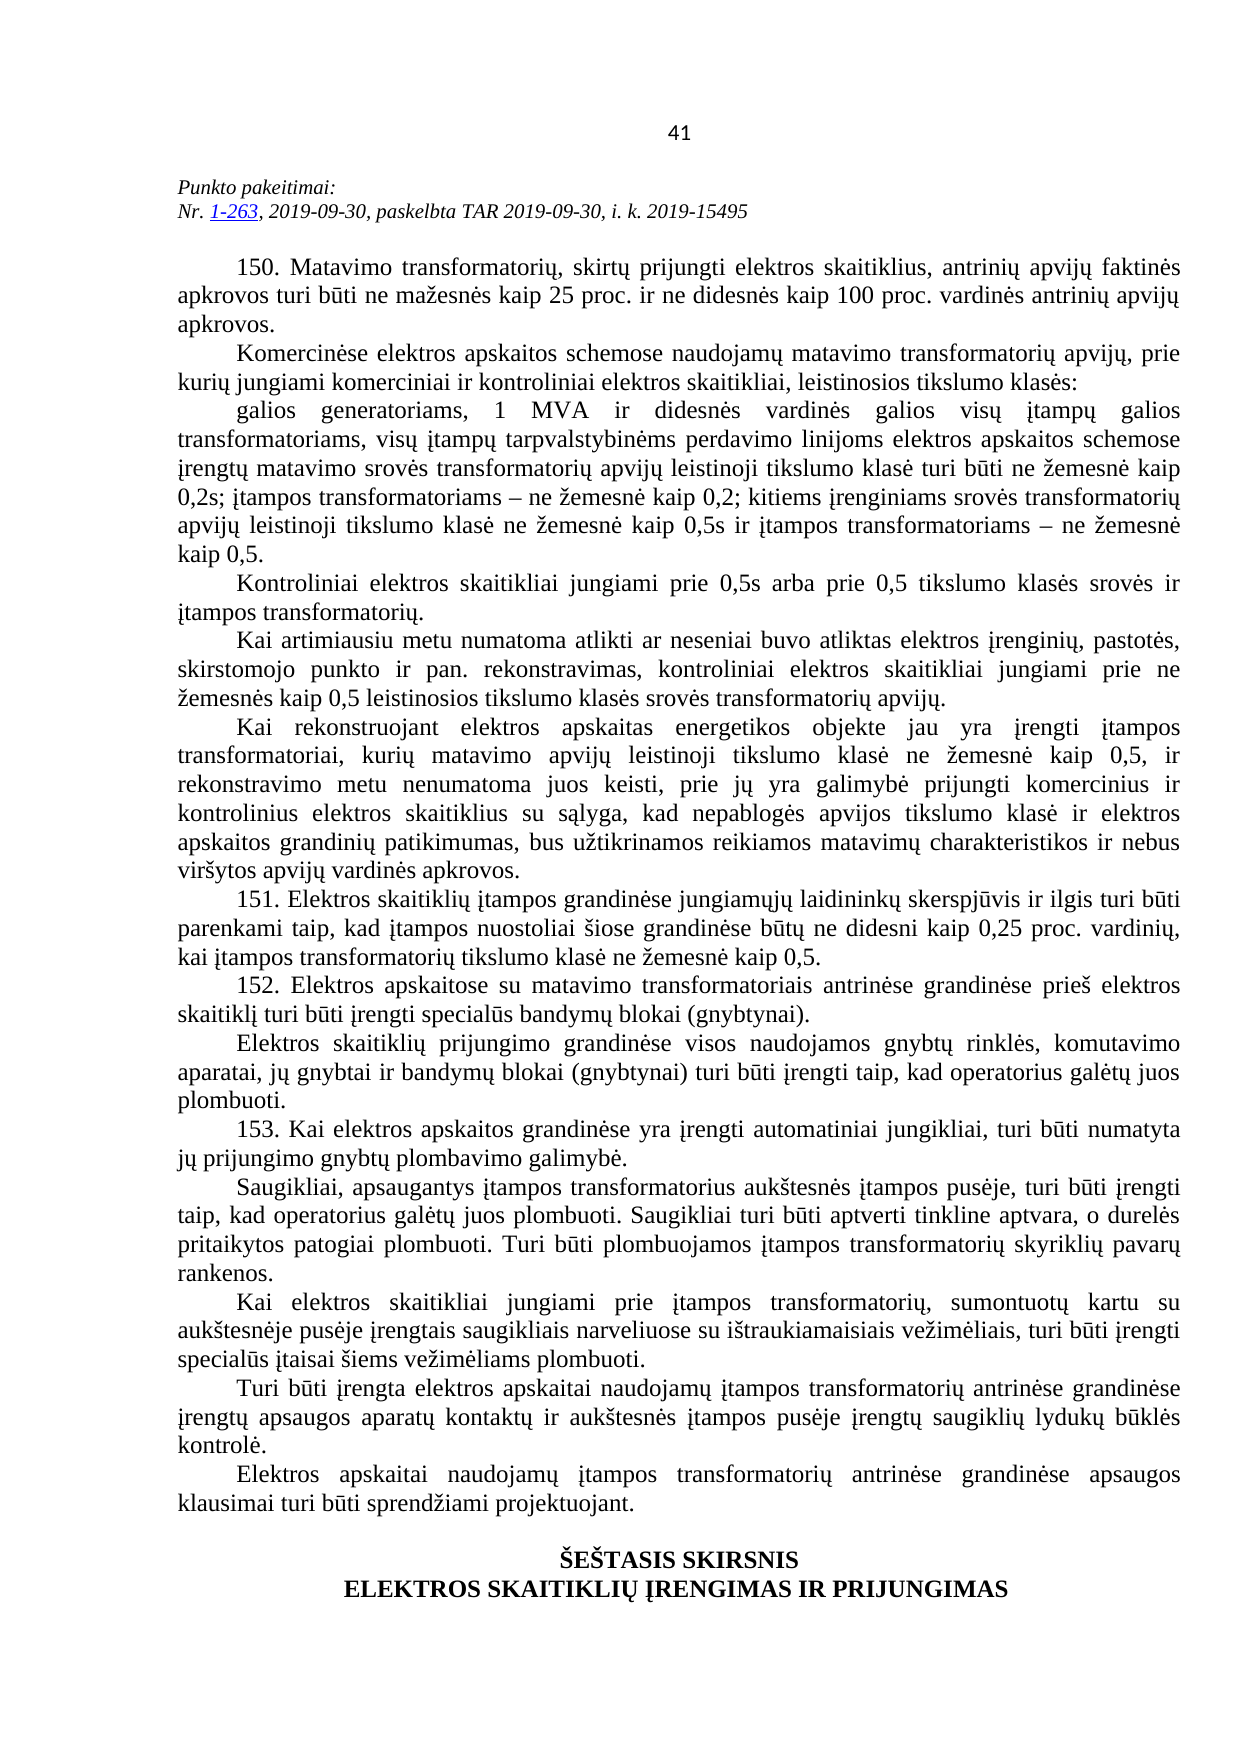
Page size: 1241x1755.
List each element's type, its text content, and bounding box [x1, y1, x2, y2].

text 152. Elektros apskaitose su matavimo transformatoriais antrinėse grandinėse prieš elektros skaitiklį turi būti įrengti specialūs bandymų blokai (gnybtynai). [177, 971, 1181, 1028]
text Punkto pakeitimai: [177, 175, 1181, 199]
text ELEKTROS SKAITIKLIŲ ĮRENGIMAS IR PRIJUNGIMAS [177, 1574, 1181, 1603]
text Kai rekonstruojant elektros apskaitas energetikos objekte jau yra įrengti įtampos transformatoriai, kurių matavimo apvijų leistinoji tikslumo klasė ne žemesnė kaip 0,5, ir rekonstravimo metu nenumatoma juos keisti, prie jų yra galimybė prijungti komercinius ir kontrolinius elektros skaitiklius su sąlyga, kad nepablogės apvijos tikslumo klasė ir elektros apskaitos grandinių patikimumas, bus užtikrinamos reikiamos matavimų charakteristikos ir nebus viršytos apvijų vardinės apkrovos. [177, 712, 1181, 884]
text 150. Matavimo transformatorių, skirtų prijungti elektros skaitiklius, antrinių apvijų faktinės apkrovos turi būti ne mažesnės kaip 25 proc. ir ne didesnės kaip 100 proc. vardinės antrinių apvijų apkrovos. [177, 252, 1181, 338]
text Elektros skaitiklių prijungimo grandinėse visos naudojamos gnybtų rinklės, komutavimo aparatai, jų gnybtai ir bandymų blokai (gnybtynai) turi būti įrengti taip, kad operatorius galėtų juos plombuoti. [177, 1028, 1181, 1114]
text Elektros apskaitai naudojamų įtampos transformatorių antrinėse grandinėse apsaugos klausimai turi būti sprendžiami projektuojant. [177, 1459, 1181, 1517]
text galios generatoriams, 1 MVA ir didesnės vardinės galios visų įtampų galios transformatoriams, visų įtampų tarpvalstybinėms perdavimo linijoms elektros apskaitos schemose įrengtų matavimo srovės transformatorių apvijų leistinoji tikslumo klasė turi būti ne žemesnė kaip 0,2s; įtampos transformatoriams – ne žemesnė kaip 0,2; kitiems įrenginiams srovės transformatorių apvijų leistinoji tikslumo klasė ne žemesnė kaip 0,5s ir įtampos transformatoriams – ne žemesnė kaip 0,5. [177, 396, 1181, 568]
text Kai elektros skaitikliai jungiami prie įtampos transformatorių, sumontuotų kartu su aukštesnėje pusėje įrengtais saugikliais narveliuose su ištraukiamaisiais vežimėliais, turi būti įrengti specialūs įtaisai šiems vežimėliams plombuoti. [177, 1287, 1181, 1373]
text Kai artimiausiu metu numatoma atlikti ar neseniai buvo atliktas elektros įrenginių, pastotės, skirstomojo punkto ir pan. rekonstravimas, kontroliniai elektros skaitikliai jungiami prie ne žemesnės kaip 0,5 leistinosios tikslumo klasės srovės transformatorių apvijų. [177, 626, 1181, 712]
text Saugikliai, apsaugantys įtampos transformatorius aukštesnės įtampos pusėje, turi būti įrengti taip, kad operatorius galėtų juos plombuoti. Saugikliai turi būti aptverti tinkline aptvara, o durelės pritaikytos patogiai plombuoti. Turi būti plombuojamos įtampos transformatorių skyriklių pavarų rankenos. [177, 1172, 1181, 1287]
text Komercinėse elektros apskaitos schemose naudojamų matavimo transformatorių apvijų, prie kurių jungiami komerciniai ir kontroliniai elektros skaitikliai, leistinosios tikslumo klasės: [177, 338, 1181, 396]
text Kontroliniai elektros skaitikliai jungiami prie 0,5s arba prie 0,5 tikslumo klasės srovės ir įtampos transformatorių. [177, 568, 1181, 626]
text 151. Elektros skaitiklių įtampos grandinėse jungiamųjų laidininkų skerspjūvis ir ilgis turi būti parenkami taip, kad įtampos nuostoliai šiose grandinėse būtų ne didesni kaip 0,25 proc. vardinių, kai įtampos transformatorių tikslumo klasė ne žemesnė kaip 0,5. [177, 884, 1181, 971]
text Nr. 1-263, 2019-09-30, paskelbta TAR 2019-09-30, i. k. 2019-15495 [177, 199, 1181, 223]
text 153. Kai elektros apskaitos grandinėse yra įrengti automatiniai jungikliai, turi būti numatyta jų prijungimo gnybtų plombavimo galimybė. [177, 1114, 1181, 1172]
text ŠEŠTASIS SKIRSNIS [177, 1546, 1181, 1574]
text Turi būti įrengta elektros apskaitai naudojamų įtampos transformatorių antrinėse grandinėse įrengtų apsaugos aparatų kontaktų ir aukštesnės įtampos pusėje įrengtų saugiklių lydukų būklės kontrolė. [177, 1373, 1181, 1459]
